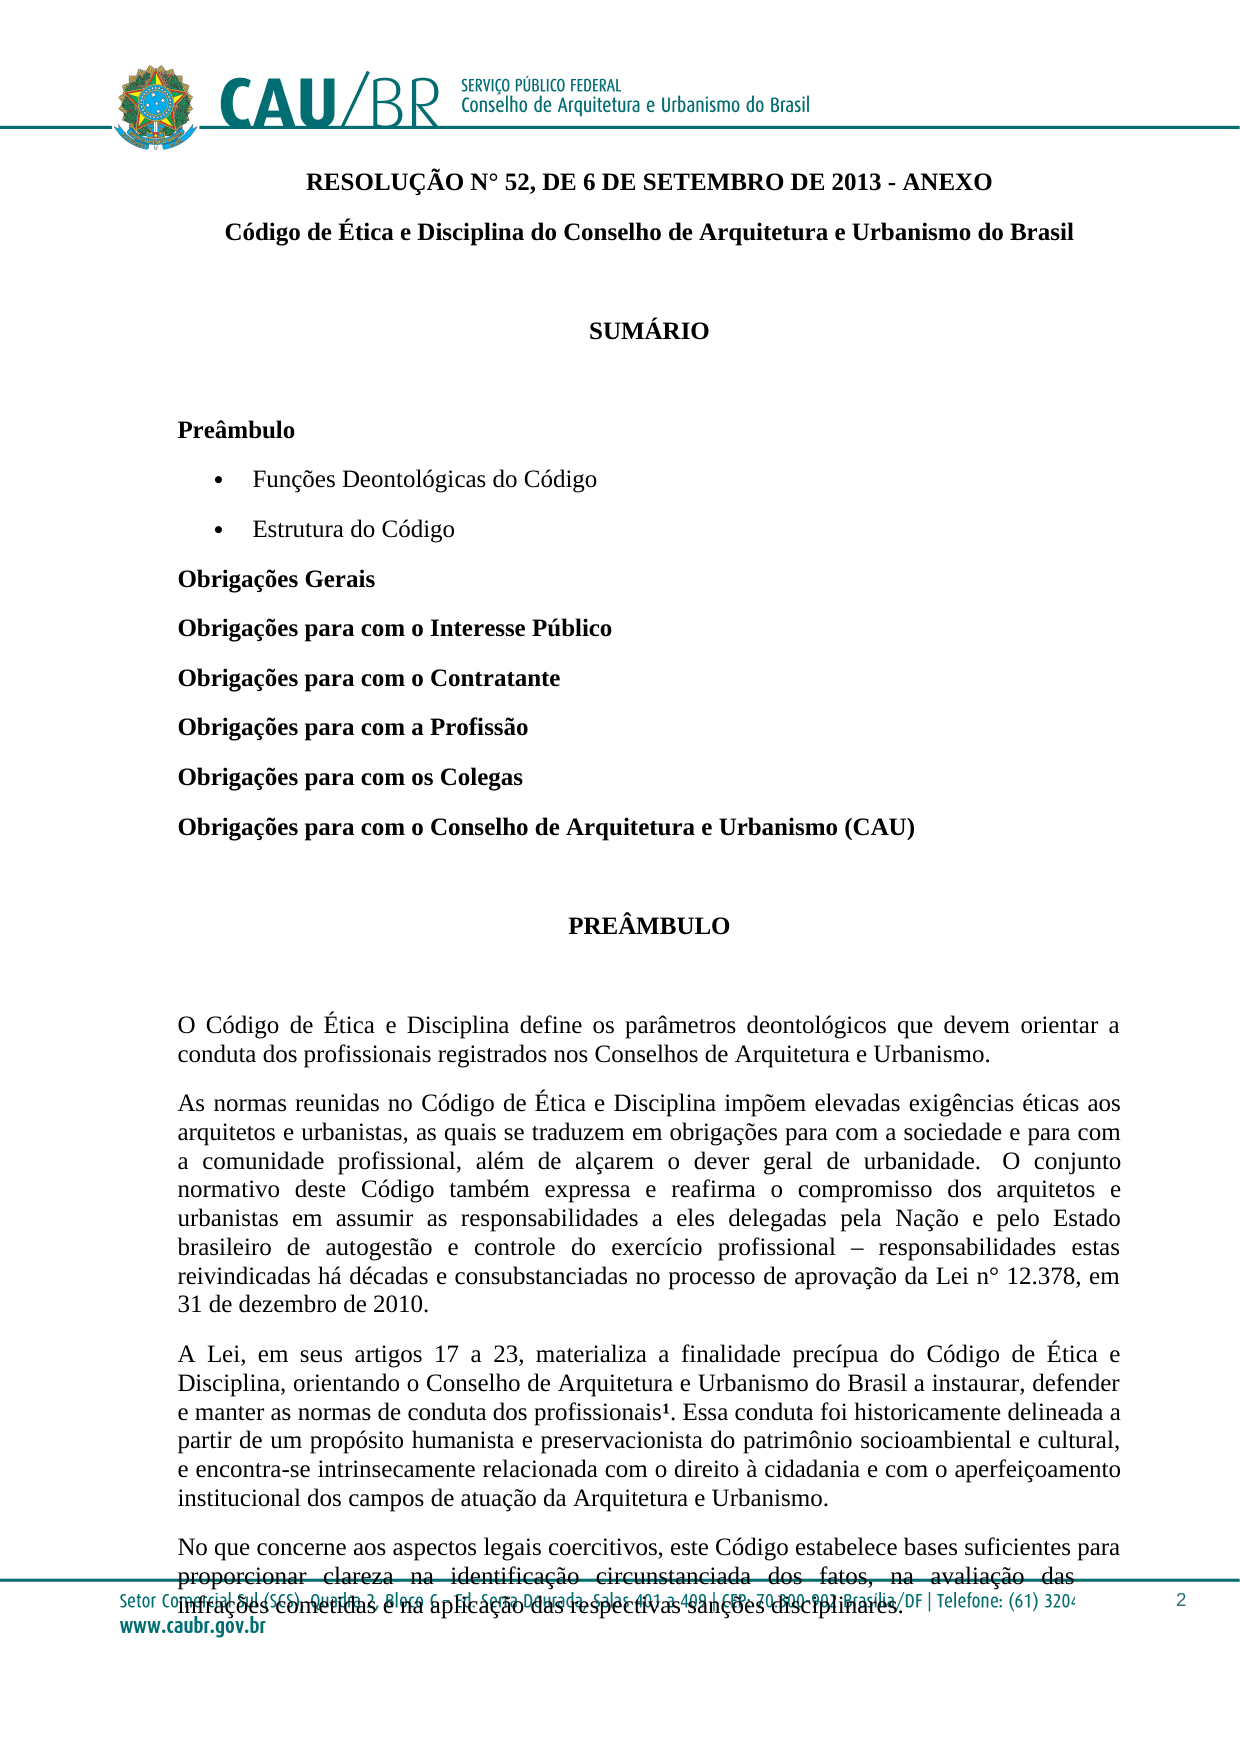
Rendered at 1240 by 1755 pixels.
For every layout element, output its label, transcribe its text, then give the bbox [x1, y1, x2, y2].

text As normas reunidas no Código de Ética e Disciplina impõem elevadas exigências éticas aos arquitetos e urbanistas, as quais se traduzem em obrigações para com a sociedade e para com a comunidade profissional, além de alçarem o dever geral de urbanidade. O conjunto normativo deste Código também expressa e reafirma o compromisso dos arquitetos e urbanistas em assumir as responsabilidades a eles delegadas pela Nação e pelo Estado brasileiro de autogestão e controle do exercício profissional – responsabilidades estas reivindicadas há décadas e consubstanciadas no processo de aprovação da Lei n° 12.378, em 31 de dezembro de 2010. [177, 1088, 1121, 1318]
text Obrigações para com o Conselho de Arquitetura e Urbanismo (CAU) [177, 812, 1121, 840]
text Obrigações para com o Contratante [177, 663, 1121, 692]
text PREÂMBULO [177, 911, 1121, 939]
text Preâmbulo [177, 415, 1121, 444]
list Estrutura do Código [215, 514, 1121, 543]
text Obrigações para com o Interesse Público [177, 613, 1121, 642]
text SUMÁRIO [177, 316, 1121, 344]
text Obrigações Gerais [177, 564, 1121, 592]
text O Código de Ética e Disciplina define os parâmetros deontológicos que devem orientar a conduta dos profissionais registrados nos Conselhos de Arquitetura e Urbanismo. [177, 1010, 1121, 1067]
text A Lei, em seus artigos 17 a 23, materializa a finalidade precípua do Código de Ética e Disciplina, orientando o Conselho de Arquitetura e Urbanismo do Brasil a instaurar, defender e manter as normas de conduta dos profissionais¹. Essa conduta foi historicamente delineada a partir de um propósito humanista e preservacionista do patrimônio socioambiental e cultural, e encontra-se intrinsecamente relacionada com o direito à cidadania e com o aperfeiçoamento institucional dos campos de atuação da Arquitetura e Urbanismo. [177, 1339, 1121, 1512]
text Obrigações para com a Profissão [177, 712, 1121, 741]
text Código de Ética e Disciplina do Conselho de Arquitetura e Urbanismo do Brasil [177, 217, 1121, 245]
text RESOLUÇÃO N° 52, DE 6 DE SETEMBRO DE 2013 - ANEXO [177, 178, 1121, 196]
text Obrigações para com os Colegas [177, 762, 1121, 791]
list Funções Deontológicas do Código [215, 464, 1121, 493]
